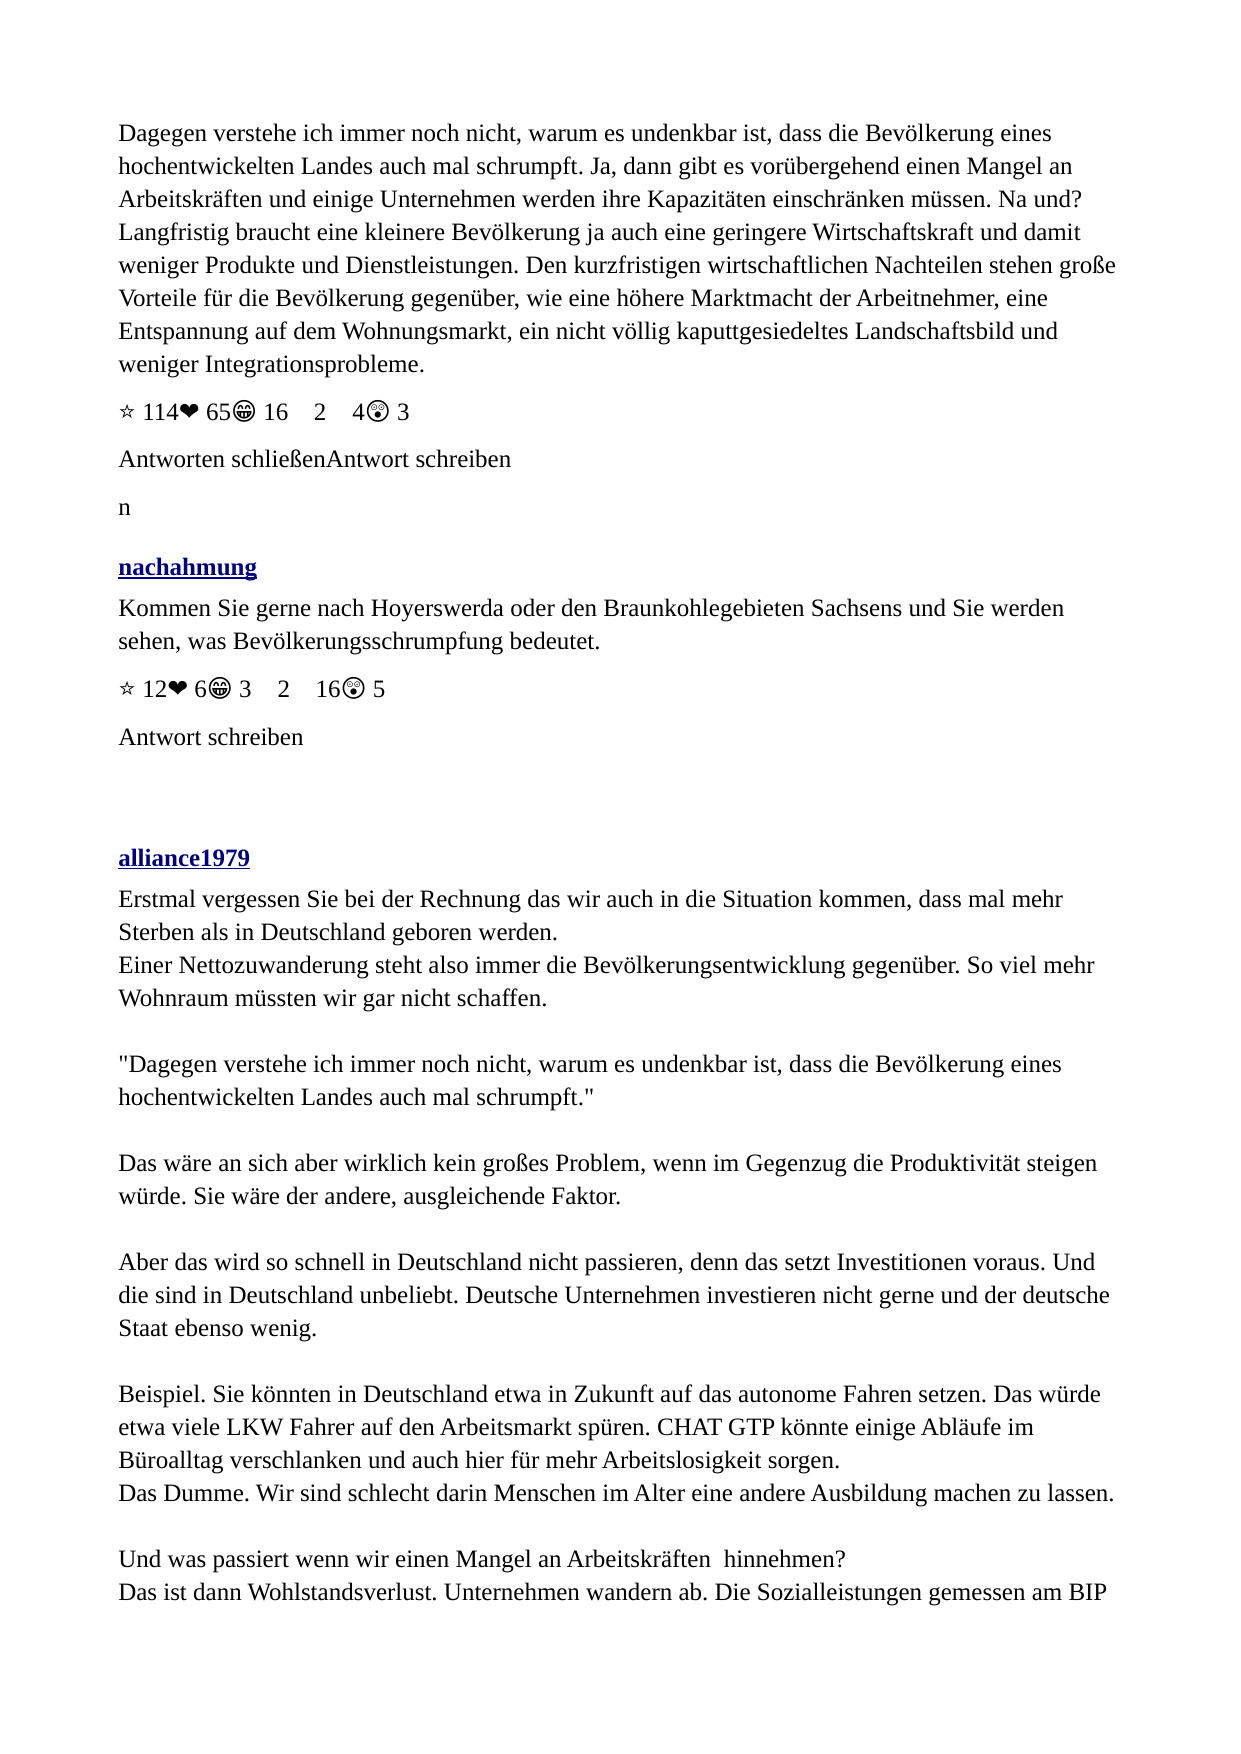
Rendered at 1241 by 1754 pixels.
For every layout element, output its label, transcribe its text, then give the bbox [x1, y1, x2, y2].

text n [118, 492, 1122, 521]
text ⭐️ 12❤️ 6😁 3🙁 2🤨 16😲 5 [118, 674, 1122, 703]
text Antwort schreiben [118, 722, 1122, 750]
text Dagegen verstehe ich immer noch nicht, warum es undenkbar ist, dass die Bevölkerung eines hochentwickelten Landes auch mal schrumpft. Ja, dann gibt es vorübergehend einen Mangel an Arbeitskräften und einige Unternehmen werden ihre Kapazitäten einschränken müssen. Na und? Langfristig braucht eine kleinere Bevölkerung ja auch eine geringere Wirtschaftskraft und damit weniger Produkte und Dienstleistungen. Den kurzfristigen wirtschaftlichen Nachteilen stehen große Vorteile für die Bevölkerung gegenüber, wie eine höhere Marktmacht der Arbeitnehmer, eine Entspannung auf dem Wohnungsmarkt, ein nicht völlig kaputtgesiedeltes Landschaftsbild und weniger Integrationsprobleme. [118, 118, 1122, 378]
subtitle alliance1979 [118, 843, 1122, 872]
subtitle nachahmung [118, 552, 1122, 581]
text Antworten schließenAntwort schreiben [118, 444, 1122, 473]
text Kommen Sie gerne nach Hoyerswerda oder den Braunkohlegebieten Sachsens und Sie werden sehen, was Bevölkerungsschrumpfung bedeutet. [118, 593, 1122, 655]
text ⭐️ 114❤️ 65😁 16🙁 2🤨 4😲 3 [118, 397, 1122, 426]
text Erstmal vergessen Sie bei der Rechnung das wir auch in die Situation kommen, dass mal mehr Sterben als in Deutschland geboren werden. Einer Nettozuwanderung steht also immer die Bevölkerungsentwicklung gegenüber. So viel mehr Wohnraum müssten wir gar nicht schaffen. "Dagegen verstehe ich immer noch nicht, warum es undenkbar ist, dass die Bevölkerung eines hochentwickelten Landes auch mal schrumpft." Das wäre an sich aber wirklich kein großes Problem, wenn im Gegenzug die Produktivität steigen würde. Sie wäre der andere, ausgleichende Faktor. Aber das wird so schnell in Deutschland nicht passieren, denn das setzt Investitionen voraus. Und die sind in Deutschland unbeliebt. Deutsche Unternehmen investieren nicht gerne und der deutsche Staat ebenso wenig. Beispiel. Sie könnten in Deutschland etwa in Zukunft auf das autonome Fahren setzen. Das würde etwa viele LKW Fahrer auf den Arbeitsmarkt spüren. CHAT GTP könnte einige Abläufe im Büroalltag verschlanken und auch hier für mehr Arbeitslosigkeit sorgen. Das Dumme. Wir sind schlecht darin Menschen im Alter eine andere Ausbildung machen zu lassen. Und was passiert wenn wir einen Mangel an Arbeitskräften hinnehmen? Das ist dann Wohlstandsverlust. Unternehmen wandern ab. Die Sozialleistungen gemessen am BIP [118, 884, 1122, 1606]
